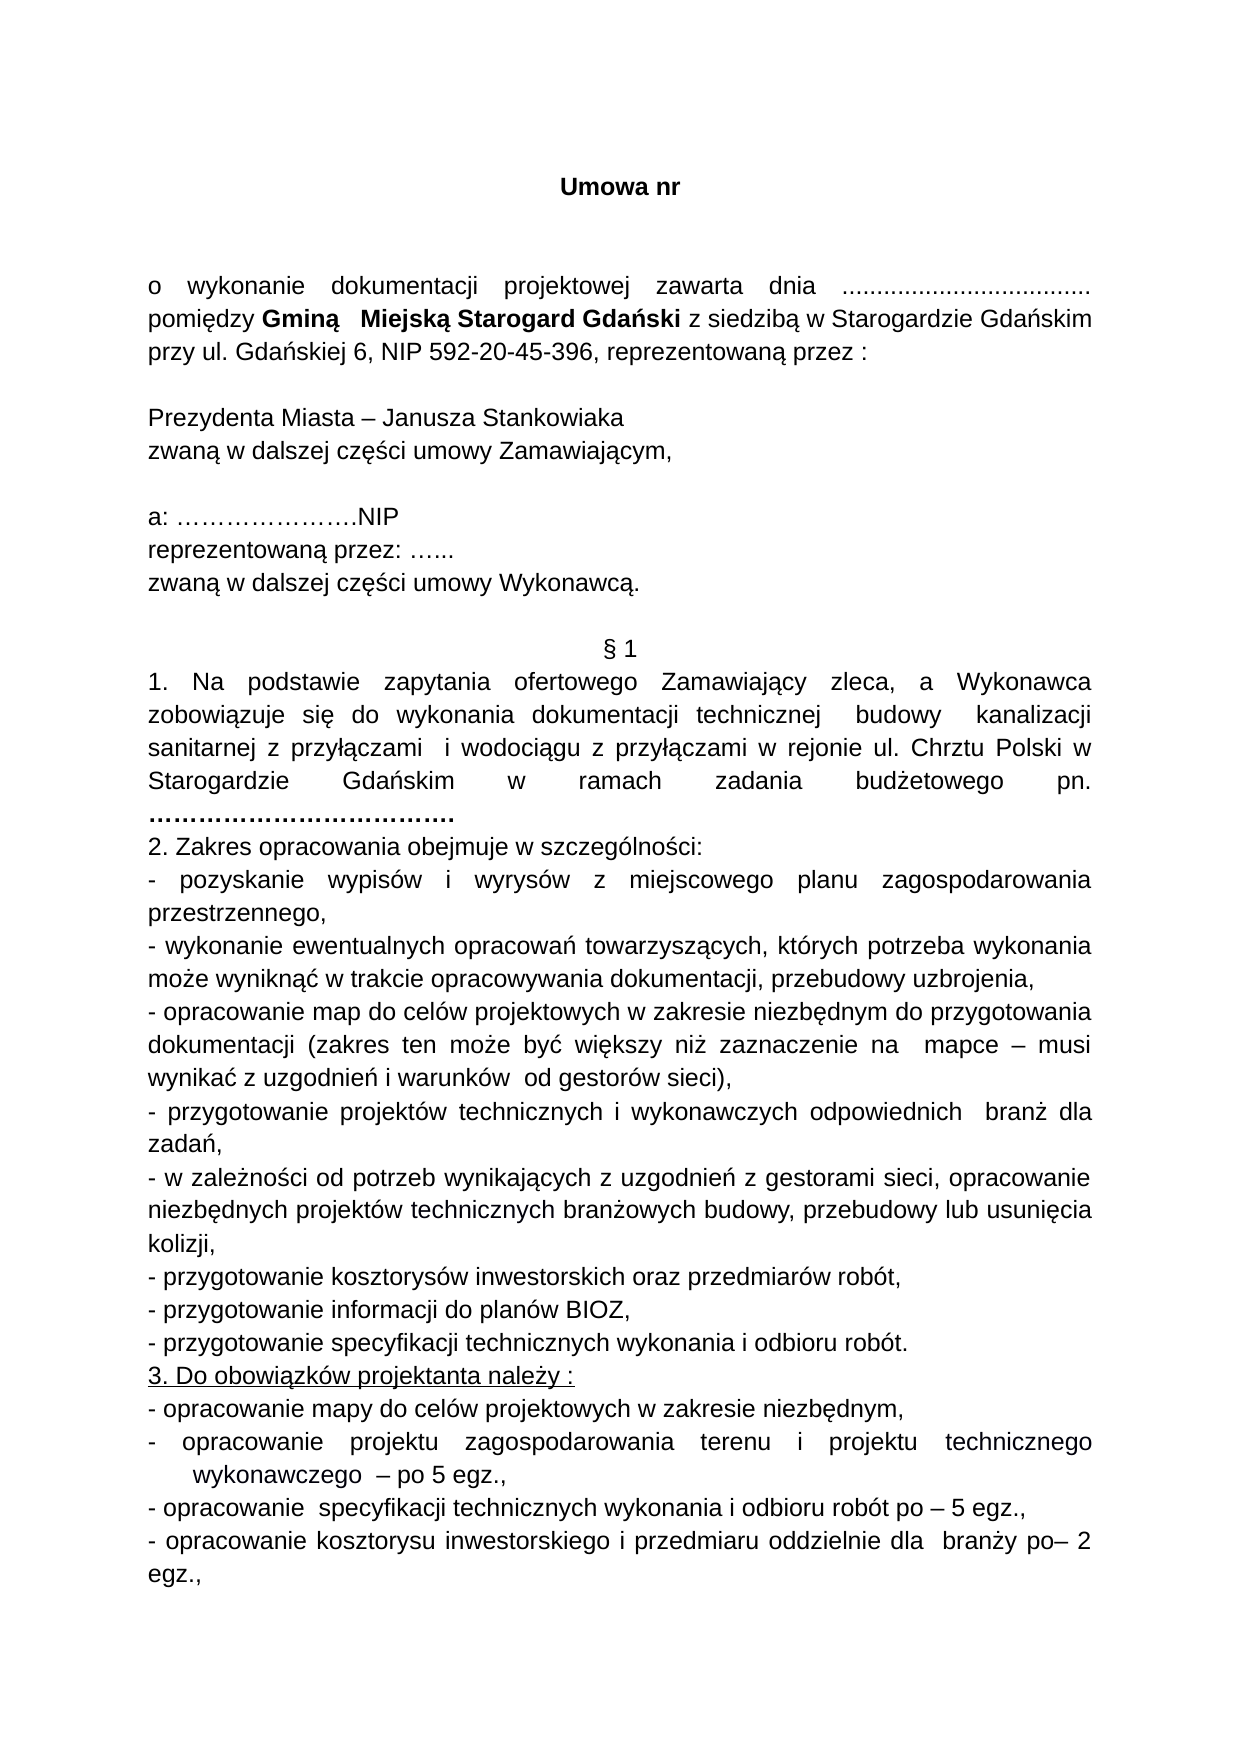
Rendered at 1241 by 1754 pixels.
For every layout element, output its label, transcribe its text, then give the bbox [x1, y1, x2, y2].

text reprezentowaną przez: …... [148, 535, 1093, 564]
list - opracowanie mapy do celów projektowych w zakresie niezbędnym, [148, 1394, 1093, 1422]
text Prezydenta Miasta – Janusza Stankowiaka [148, 403, 1093, 432]
text - przygotowanie specyfikacji technicznych wykonania i odbioru robót. [148, 1328, 1093, 1356]
list - opracowanie projektu zagospodarowania terenu i projektu technicznego wykonawczego – po 5 egz., [148, 1427, 1093, 1488]
text a: ………………….NIP [148, 502, 1093, 531]
text - opracowanie kosztorysu inwestorskiego i przedmiaru oddzielnie dla branży po– 2 egz., [148, 1526, 1093, 1587]
text zwaną w dalszej części umowy Zamawiającym, [148, 436, 1093, 465]
text Umowa nr [148, 172, 1093, 201]
text - w zależności od potrzeb wynikających z uzgodnień z gestorami sieci, opracowanie niezbędnych projektów technicznych branżowych budowy, przebudowy lub usunięcia kolizji, [148, 1162, 1093, 1257]
text 1. Na podstawie zapytania ofertowego Zamawiający zleca, a Wykonawca zobowiązuje się do wykonania dokumentacji technicznej budowy kanalizacji sanitarnej z przyłączami i wodociągu z przyłączami w rejonie ul. Chrztu Polski w Starogardzie Gdańskim w ramach zadania budżetowego pn. ………………………………. [148, 667, 1093, 828]
text § 1 [148, 634, 1093, 663]
text zwaną w dalszej części umowy Wykonawcą. [148, 568, 1093, 597]
text - przygotowanie informacji do planów BIOZ, [148, 1294, 1093, 1323]
text o wykonanie dokumentacji projektowej zawarta dnia .................................... pomiędzy Gminą Miejską Starogard Gdański z siedzibą w Starogardzie Gdańskim przy ul. Gdańskiej 6, NIP 592-20-45-396, reprezentowaną przez : [148, 271, 1093, 366]
text - pozyskanie wypisów i wyrysów z miejscowego planu zagospodarowania przestrzennego, [148, 865, 1093, 927]
text - opracowanie map do celów projektowych w zakresie niezbędnym do przygotowania dokumentacji (zakres ten może być większy niż zaznaczenie na mapce – musi wynikać z uzgodnień i warunków od gestorów sieci), [148, 997, 1093, 1092]
text - opracowanie specyfikacji technicznych wykonania i odbioru robót po – 5 egz., [148, 1493, 1093, 1521]
text - przygotowanie projektów technicznych i wykonawczych odpowiednich branż dla zadań, [148, 1096, 1093, 1158]
text 3. Do obowiązków projektanta należy : [148, 1361, 1093, 1389]
text - przygotowanie kosztorysów inwestorskich oraz przedmiarów robót, [148, 1262, 1093, 1290]
text 2. Zakres opracowania obejmuje w szczególności: [148, 832, 1093, 861]
text - wykonanie ewentualnych opracowań towarzyszących, których potrzeba wykonania może wyniknąć w trakcie opracowywania dokumentacji, przebudowy uzbrojenia, [148, 931, 1093, 993]
